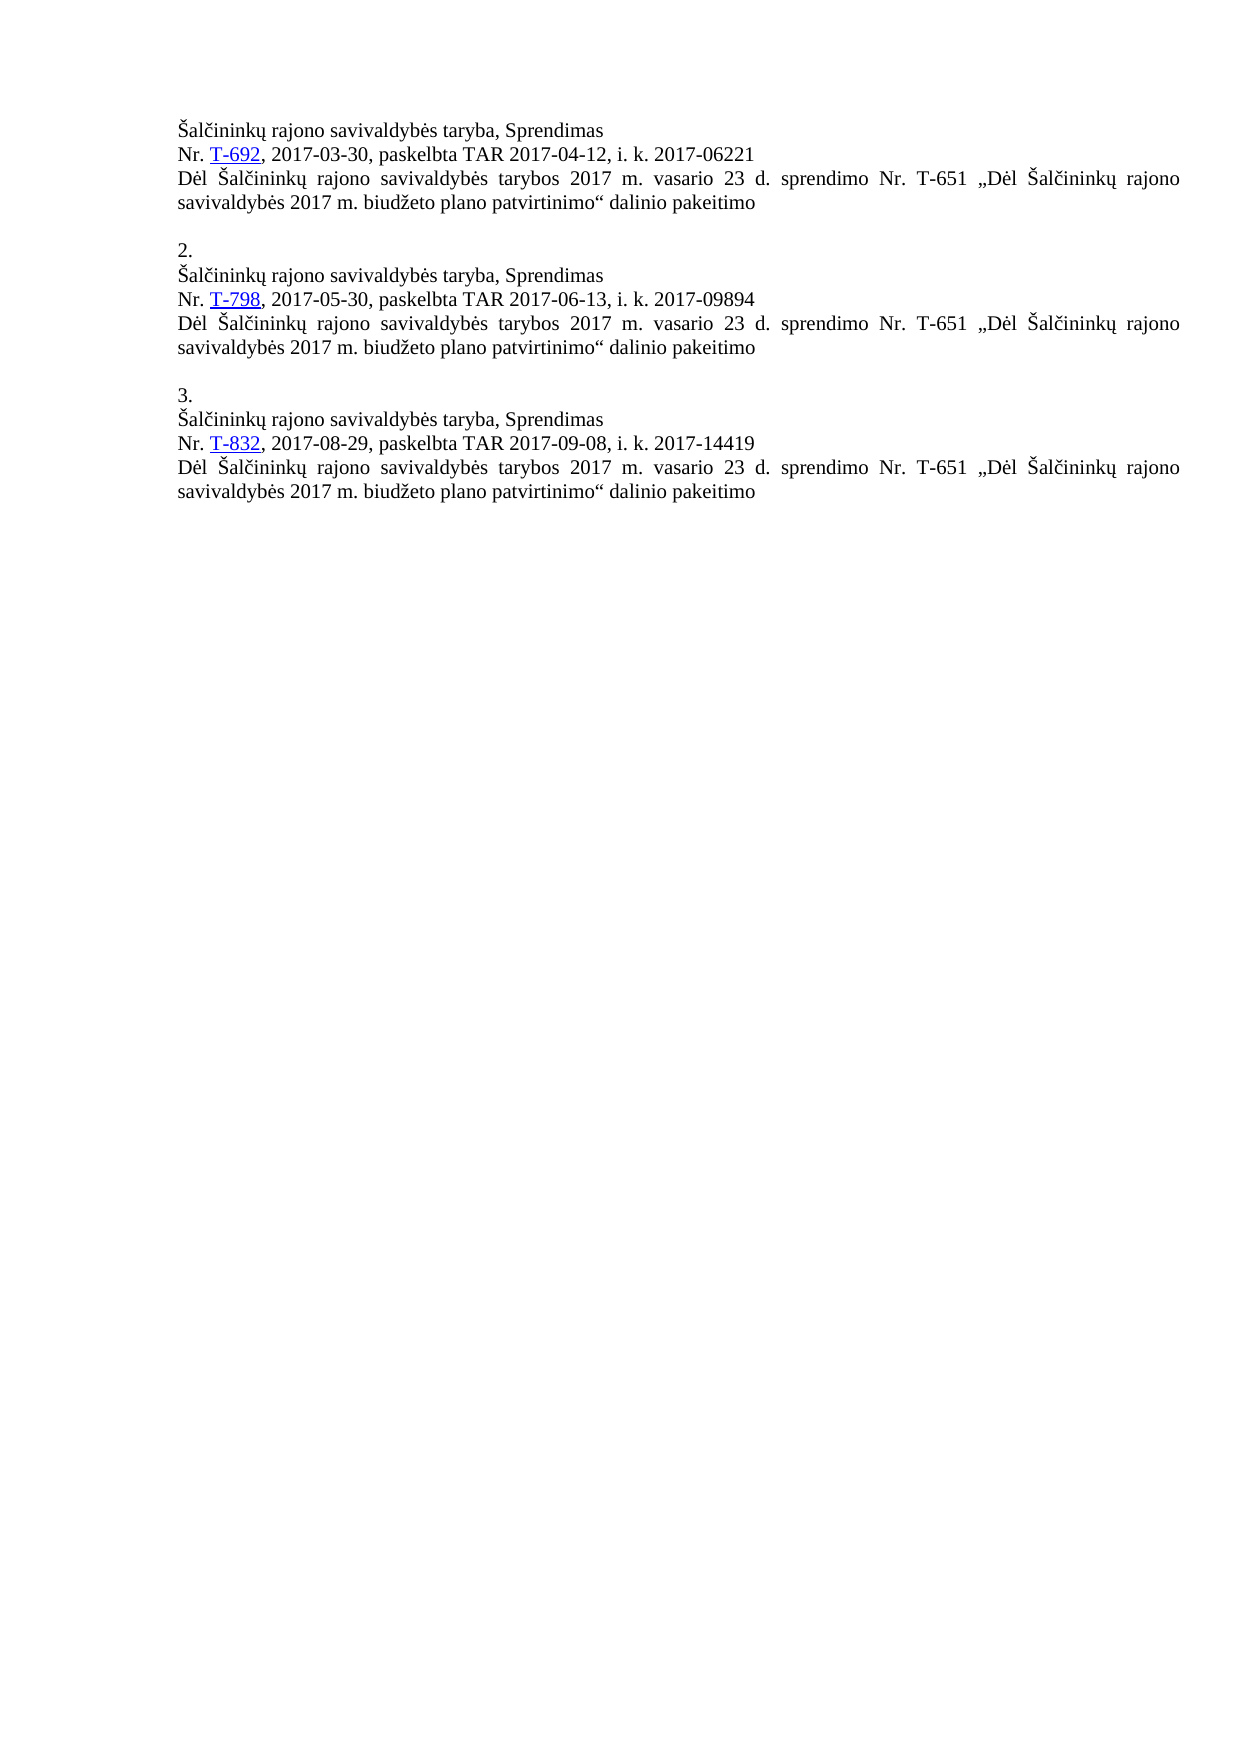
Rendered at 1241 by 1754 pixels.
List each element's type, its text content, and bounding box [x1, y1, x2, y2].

text Šalčininkų rajono savivaldybės taryba, Sprendimas [177, 407, 1181, 431]
text Dėl Šalčininkų rajono savivaldybės tarybos 2017 m. vasario 23 d. sprendimo Nr. T-651 „Dėl Šalčininkų rajono savivaldybės 2017 m. biudžeto plano patvirtinimo“ dalinio pakeitimo [177, 166, 1181, 214]
text Nr. T-832, 2017-08-29, paskelbta TAR 2017-09-08, i. k. 2017-14419 [177, 431, 1181, 455]
text 3. [177, 383, 1181, 407]
text Šalčininkų rajono savivaldybės taryba, Sprendimas [177, 262, 1181, 287]
text Dėl Šalčininkų rajono savivaldybės tarybos 2017 m. vasario 23 d. sprendimo Nr. T-651 „Dėl Šalčininkų rajono savivaldybės 2017 m. biudžeto plano patvirtinimo“ dalinio pakeitimo [177, 455, 1181, 503]
text 2. [177, 238, 1181, 262]
text Šalčininkų rajono savivaldybės taryba, Sprendimas [177, 118, 1181, 142]
text Nr. T-798, 2017-05-30, paskelbta TAR 2017-06-13, i. k. 2017-09894 [177, 287, 1181, 311]
text Nr. T-692, 2017-03-30, paskelbta TAR 2017-04-12, i. k. 2017-06221 [177, 142, 1181, 166]
text Dėl Šalčininkų rajono savivaldybės tarybos 2017 m. vasario 23 d. sprendimo Nr. T-651 „Dėl Šalčininkų rajono savivaldybės 2017 m. biudžeto plano patvirtinimo“ dalinio pakeitimo [177, 311, 1181, 359]
